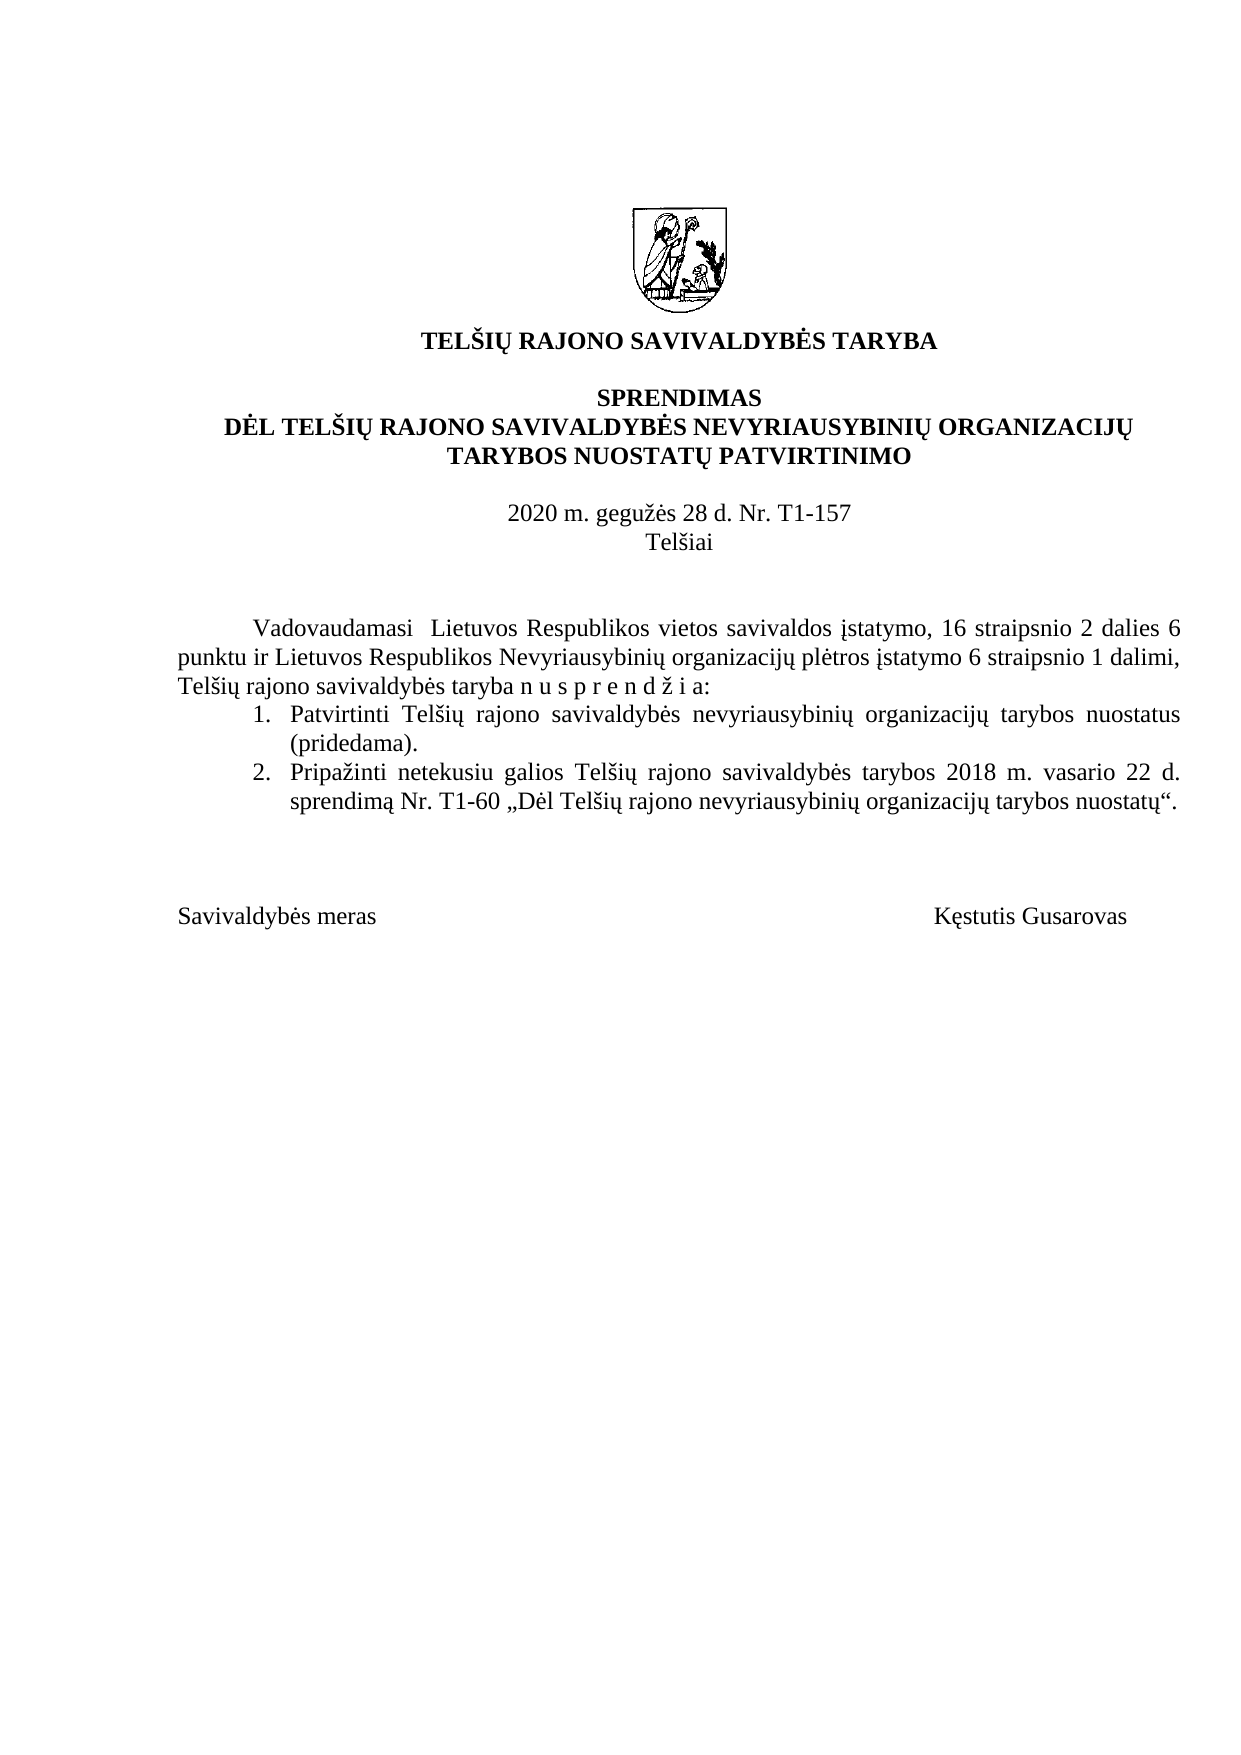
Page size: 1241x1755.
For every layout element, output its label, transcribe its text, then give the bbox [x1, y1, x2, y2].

text DĖL TELŠIŲ RAJONO SAVIVALDYBĖS NEVYRIAUSYBINIŲ ORGANIZACIJŲ TARYBOS NUOSTATŲ PATVIRTINIMO [177, 412, 1181, 469]
text 2. Pripažinti netekusiu galios Telšių rajono savivaldybės tarybos 2018 m. vasario 22 d. sprendimą Nr. T1-60 „Dėl Telšių rajono nevyriausybinių organizacijų tarybos nuostatų“. [252, 757, 1181, 814]
text 1. Patvirtinti Telšių rajono savivaldybės nevyriausybinių organizacijų tarybos nuostatus (pridedama). [252, 699, 1181, 757]
text Telšiai [177, 527, 1181, 556]
text Savivaldybės meras Kęstutis Gusarovas [177, 901, 1181, 929]
text 2020 m. gegužės 28 d. Nr. T1-157 [177, 498, 1181, 527]
text TELŠIŲ RAJONO SAVIVALDYBĖS TARYBA [177, 326, 1181, 354]
text SPRENDIMAS [177, 383, 1181, 412]
text Vadovaudamasi Lietuvos Respublikos vietos savivaldos įstatymo, 16 straipsnio 2 dalies 6 punktu ir Lietuvos Respublikos Nevyriausybinių organizacijų plėtros įstatymo 6 straipsnio 1 dalimi, Telšių rajono savivaldybės taryba n u s p r e n d ž i a: [177, 613, 1181, 699]
